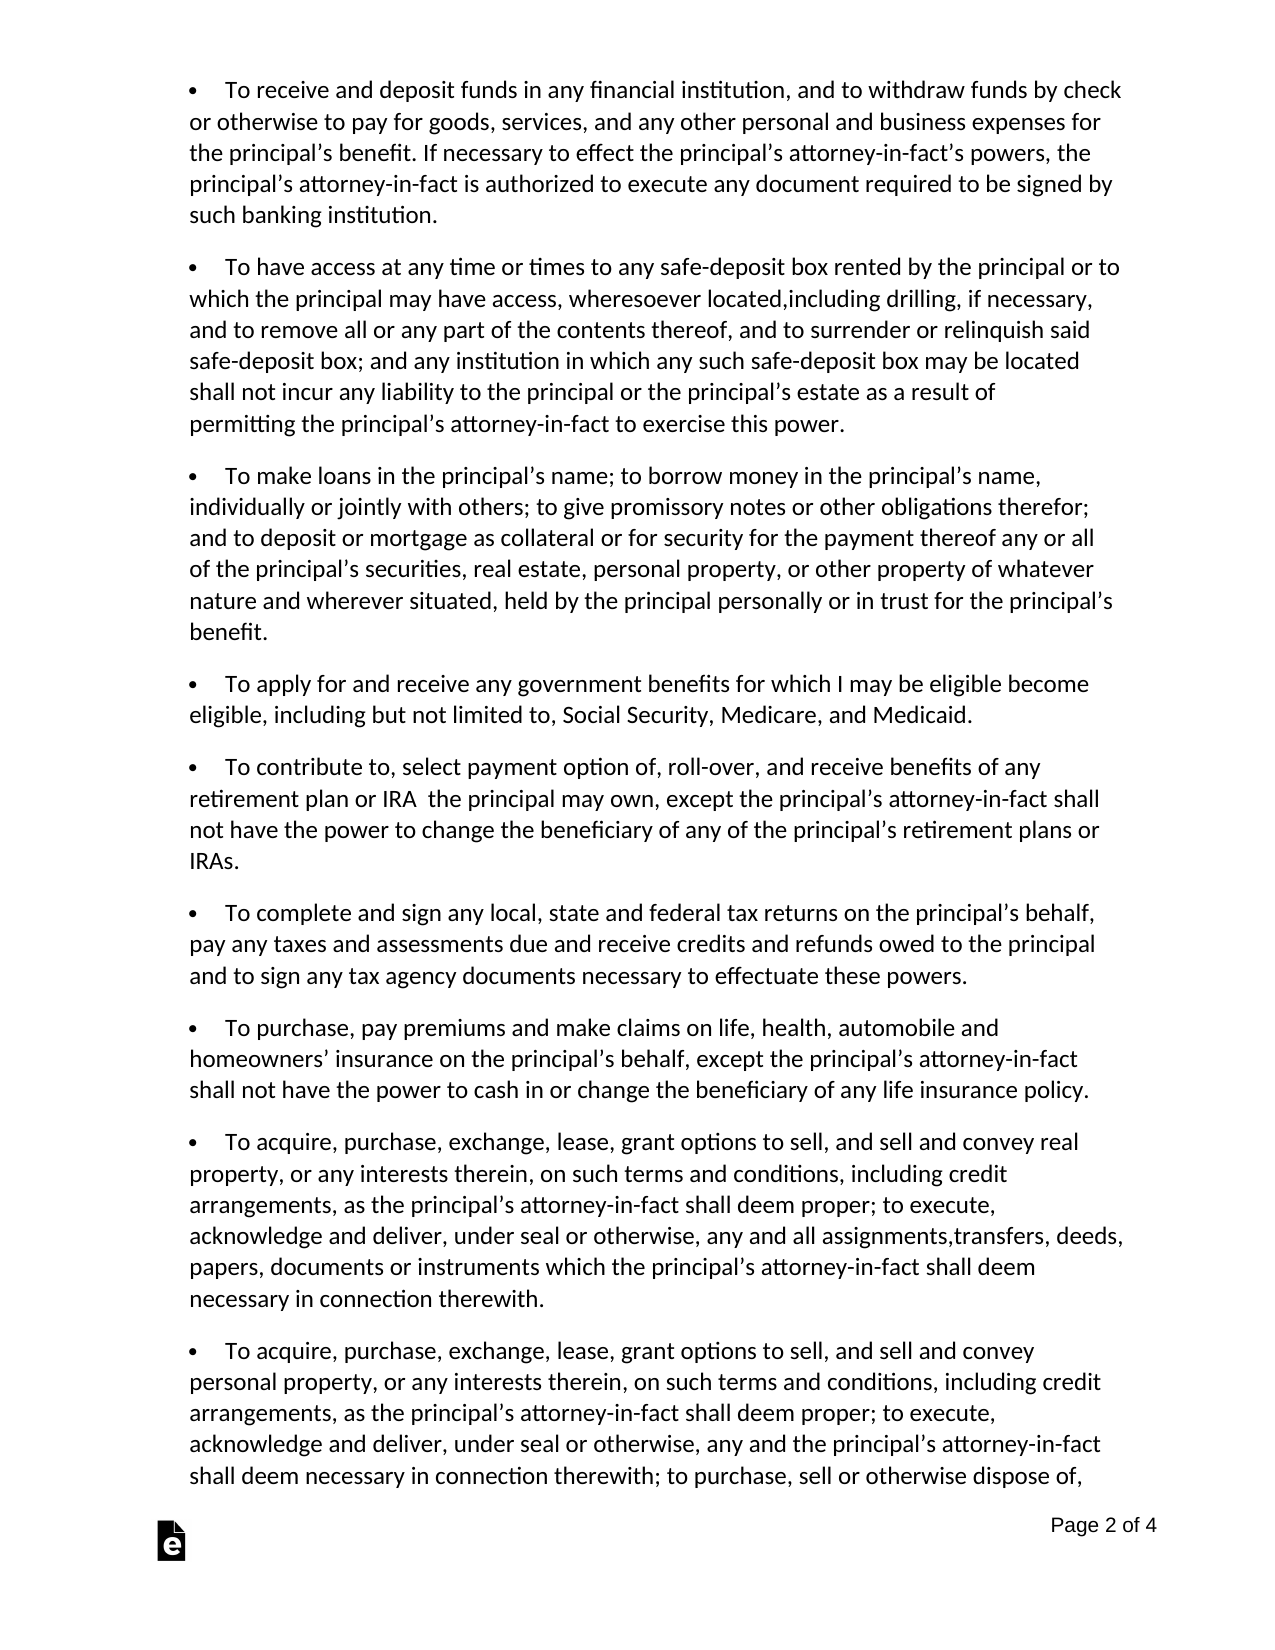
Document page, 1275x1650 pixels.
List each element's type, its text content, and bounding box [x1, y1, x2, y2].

list To receive and deposit funds in any financial institution, and to withdraw funds by check or otherwise to pay for goods, services, and any other personal and business expenses for the principal’s benefit. If necessary to effect the principal’s attorney-in-fact’s powers, the principal’s attorney-in-fact is authorized to execute any document required to be signed by such banking institution. [189, 74, 1125, 230]
list To apply for and receive any government benefits for which I may be eligible become eligible, including but not limited to, Social Security, Medicare, and Medicaid. [189, 667, 1125, 730]
list To purchase, pay premiums and make claims on life, health, automobile and homeowners’ insurance on the principal’s behalf, except the principal’s attorney-in-fact shall not have the power to cash in or change the beneficiary of any life insurance policy. [189, 1011, 1125, 1105]
list To complete and sign any local, state and federal tax returns on the principal’s behalf, pay any taxes and assessments due and receive credits and refunds owed to the principal and to sign any tax agency documents necessary to effectuate these powers. [189, 897, 1125, 990]
list To contribute to, select payment option of, roll-over, and receive benefits of any retirement plan or IRA the principal may own, except the principal’s attorney-in-fact shall not have the power to change the beneficiary of any of the principal’s retirement plans or IRAs. [189, 751, 1125, 876]
list To acquire, purchase, exchange, lease, grant options to sell, and sell and convey personal property, or any interests therein, on such terms and conditions, including credit arrangements, as the principal’s attorney-in-fact shall deem proper; to execute, acknowledge and deliver, under seal or otherwise, any and the principal’s attorney-in-fact shall deem necessary in connection therewith; to purchase, sell or otherwise dispose of, assign, transfer and convey shares of stock, bonds, securities and other personal property now or hereafter belonging to the principal, whether standing in the principal’s name or otherwise, and wherever situated. [189, 1334, 1125, 1490]
list To make loans in the principal’s name; to borrow money in the principal’s name, individually or jointly with others; to give promissory notes or other obligations therefor; and to deposit or mortgage as collateral or for security for the payment thereof any or all of the principal’s securities, real estate, personal property, or other property of whatever nature and wherever situated, held by the principal personally or in trust for the principal’s benefit. [189, 459, 1125, 647]
list To acquire, purchase, exchange, lease, grant options to sell, and sell and convey real property, or any interests therein, on such terms and conditions, including credit arrangements, as the principal’s attorney-in-fact shall deem proper; to execute, acknowledge and deliver, under seal or otherwise, any and all assignments,transfers, deeds, papers, documents or instruments which the principal’s attorney-in-fact shall deem necessary in connection therewith. [189, 1126, 1125, 1313]
list To have access at any time or times to any safe-deposit box rented by the principal or to which the principal may have access, wheresoever located,including drilling, if necessary, and to remove all or any part of the contents thereof, and to surrender or relinquish said safe-deposit box; and any institution in which any such safe-deposit box may be located shall not incur any liability to the principal or the principal’s estate as a result of permitting the principal’s attorney-in-fact to exercise this power. [189, 251, 1125, 438]
